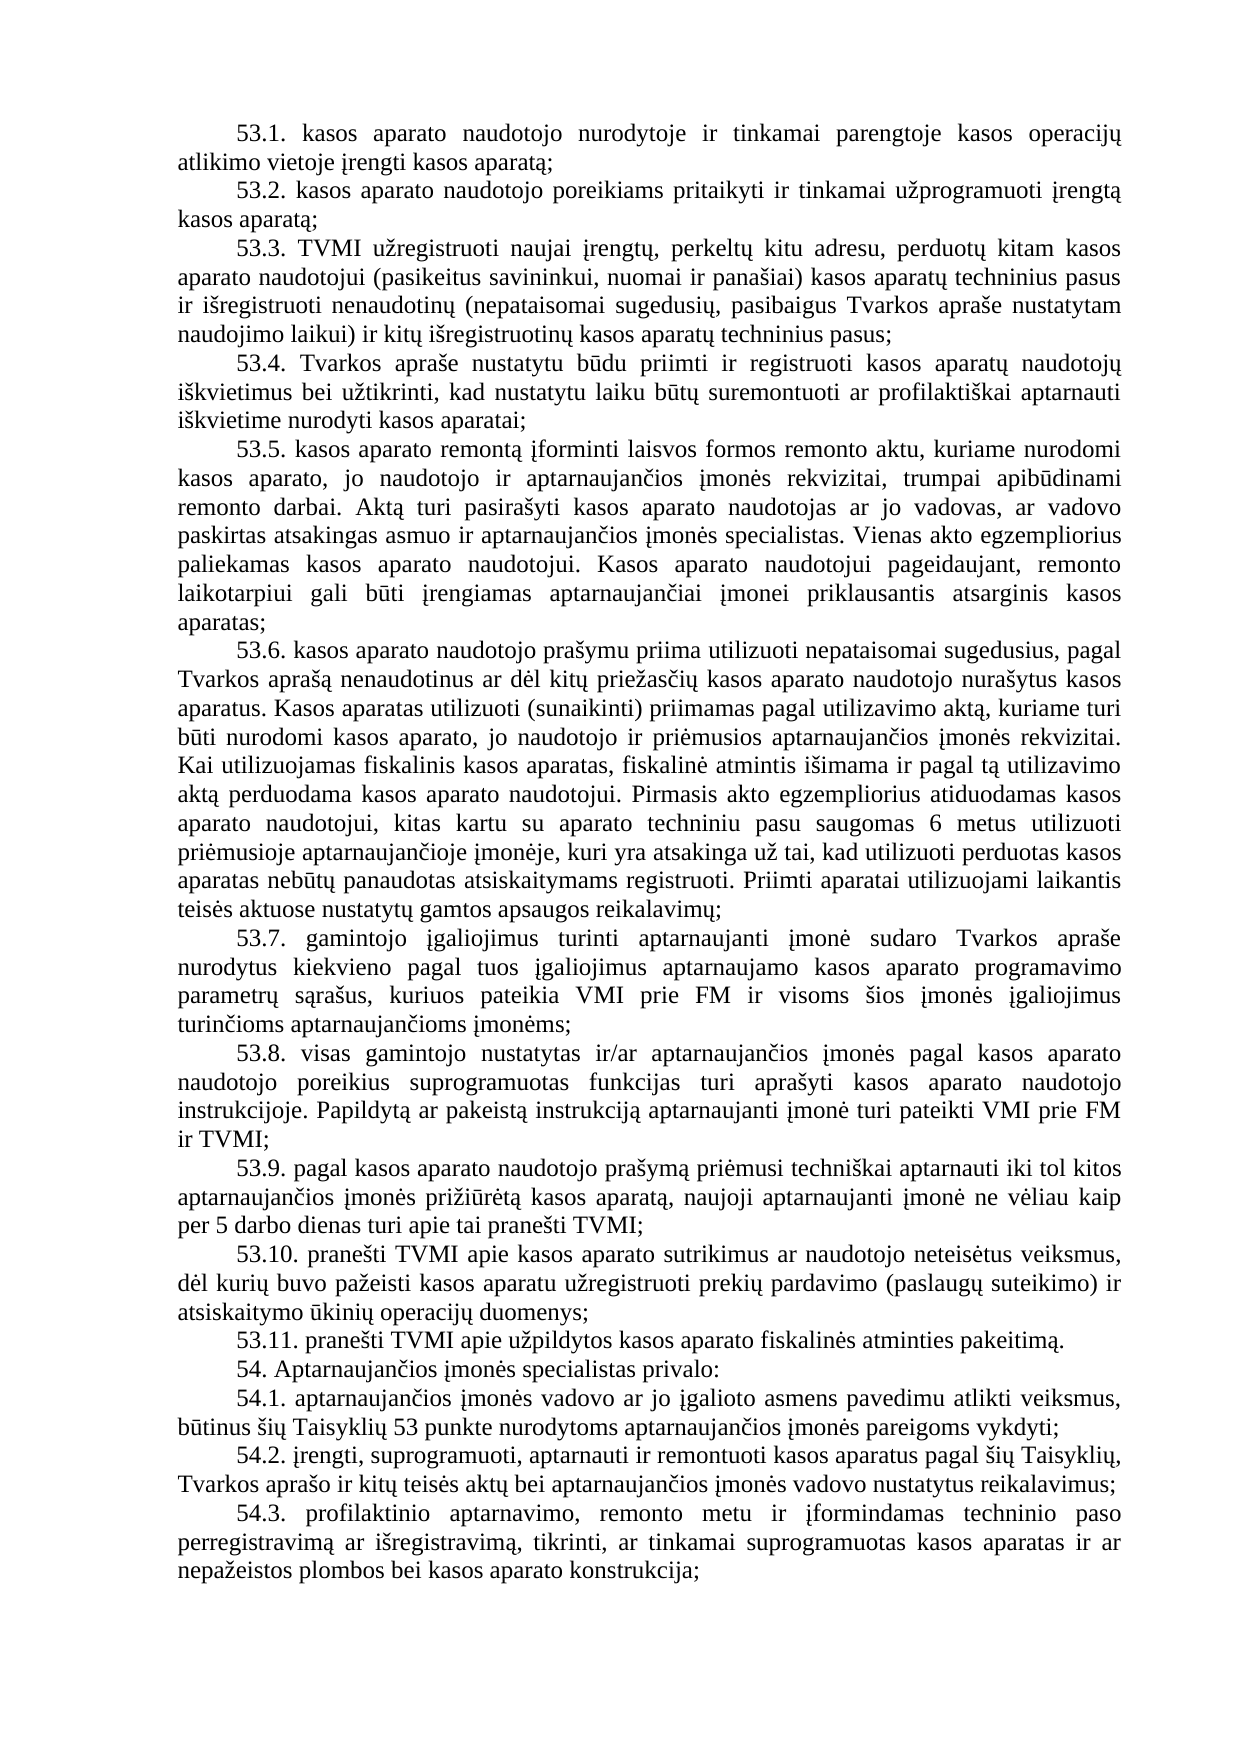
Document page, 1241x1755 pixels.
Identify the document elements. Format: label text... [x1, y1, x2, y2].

text 53.10. pranešti TVMI apie kasos aparato sutrikimus ar naudotojo neteisėtus veiksmus, dėl kurių buvo pažeisti kasos aparatu užregistruoti prekių pardavimo (paslaugų suteikimo) ir atsiskaitymo ūkinių operacijų duomenys; [177, 1239, 1122, 1326]
text 53.3. TVMI užregistruoti naujai įrengtų, perkeltų kitu adresu, perduotų kitam kasos aparato naudotojui (pasikeitus savininkui, nuomai ir panašiai) kasos aparatų techninius pasus ir išregistruoti nenaudotinų (nepataisomai sugedusių, pasibaigus Tvarkos apraše nustatytam naudojimo laikui) ir kitų išregistruotinų kasos aparatų techninius pasus; [177, 233, 1122, 348]
text 54.2. įrengti, suprogramuoti, aptarnauti ir remontuoti kasos aparatus pagal šių Taisyklių, Tvarkos aprašo ir kitų teisės aktų bei aptarnaujančios įmonės vadovo nustatytus reikalavimus; [177, 1441, 1122, 1498]
text 54.3. profilaktinio aptarnavimo, remonto metu ir įformindamas techninio paso perregistravimą ar išregistravimą, tikrinti, ar tinkamai suprogramuotas kasos aparatas ir ar nepažeistos plombos bei kasos aparato konstrukcija; [177, 1498, 1122, 1584]
text 53.8. visas gamintojo nustatytas ir/ar aptarnaujančios įmonės pagal kasos aparato naudotojo poreikius suprogramuotas funkcijas turi aprašyti kasos aparato naudotojo instrukcijoje. Papildytą ar pakeistą instrukciją aptarnaujanti įmonė turi pateikti VMI prie FM ir TVMI; [177, 1038, 1122, 1153]
text 53.7. gamintojo įgaliojimus turinti aptarnaujanti įmonė sudaro Tvarkos apraše nurodytus kiekvieno pagal tuos įgaliojimus aptarnaujamo kasos aparato programavimo parametrų sąrašus, kuriuos pateikia VMI prie FM ir visoms šios įmonės įgaliojimus turinčioms aptarnaujančioms įmonėms; [177, 923, 1122, 1038]
text 54.1. aptarnaujančios įmonės vadovo ar jo įgalioto asmens pavedimu atlikti veiksmus, būtinus šių Taisyklių 53 punkte nurodytoms aptarnaujančios įmonės pareigoms vykdyti; [177, 1383, 1122, 1441]
text 53.1. kasos aparato naudotojo nurodytoje ir tinkamai parengtoje kasos operacijų atlikimo vietoje įrengti kasos aparatą; [177, 118, 1122, 176]
text 53.9. pagal kasos aparato naudotojo prašymą priėmusi techniškai aptarnauti iki tol kitos aptarnaujančios įmonės prižiūrėtą kasos aparatą, naujoji aptarnaujanti įmonė ne vėliau kaip per 5 darbo dienas turi apie tai pranešti TVMI; [177, 1153, 1122, 1239]
text 53.11. pranešti TVMI apie užpildytos kasos aparato fiskalinės atminties pakeitimą. [177, 1326, 1122, 1354]
text 53.2. kasos aparato naudotojo poreikiams pritaikyti ir tinkamai užprogramuoti įrengtą kasos aparatą; [177, 176, 1122, 233]
text 54. Aptarnaujančios įmonės specialistas privalo: [177, 1354, 1122, 1383]
text 53.6. kasos aparato naudotojo prašymu priima utilizuoti nepataisomai sugedusius, pagal Tvarkos aprašą nenaudotinus ar dėl kitų priežasčių kasos aparato naudotojo nurašytus kasos aparatus. Kasos aparatas utilizuoti (sunaikinti) priimamas pagal utilizavimo aktą, kuriame turi būti nurodomi kasos aparato, jo naudotojo ir priėmusios aptarnaujančios įmonės rekvizitai. Kai utilizuojamas fiskalinis kasos aparatas, fiskalinė atmintis išimama ir pagal tą utilizavimo aktą perduodama kasos aparato naudotojui. Pirmasis akto egzempliorius atiduodamas kasos aparato naudotojui, kitas kartu su aparato techniniu pasu saugomas 6 metus utilizuoti priėmusioje aptarnaujančioje įmonėje, kuri yra atsakinga už tai, kad utilizuoti perduotas kasos aparatas nebūtų panaudotas atsiskaitymams registruoti. Priimti aparatai utilizuojami laikantis teisės aktuose nustatytų gamtos apsaugos reikalavimų; [177, 636, 1122, 923]
text 53.4. Tvarkos apraše nustatytu būdu priimti ir registruoti kasos aparatų naudotojų iškvietimus bei užtikrinti, kad nustatytu laiku būtų suremontuoti ar profilaktiškai aptarnauti iškvietime nurodyti kasos aparatai; [177, 348, 1122, 434]
text 53.5. kasos aparato remontą įforminti laisvos formos remonto aktu, kuriame nurodomi kasos aparato, jo naudotojo ir aptarnaujančios įmonės rekvizitai, trumpai apibūdinami remonto darbai. Aktą turi pasirašyti kasos aparato naudotojas ar jo vadovas, ar vadovo paskirtas atsakingas asmuo ir aptarnaujančios įmonės specialistas. Vienas akto egzempliorius paliekamas kasos aparato naudotojui. Kasos aparato naudotojui pageidaujant, remonto laikotarpiui gali būti įrengiamas aptarnaujančiai įmonei priklausantis atsarginis kasos aparatas; [177, 434, 1122, 636]
